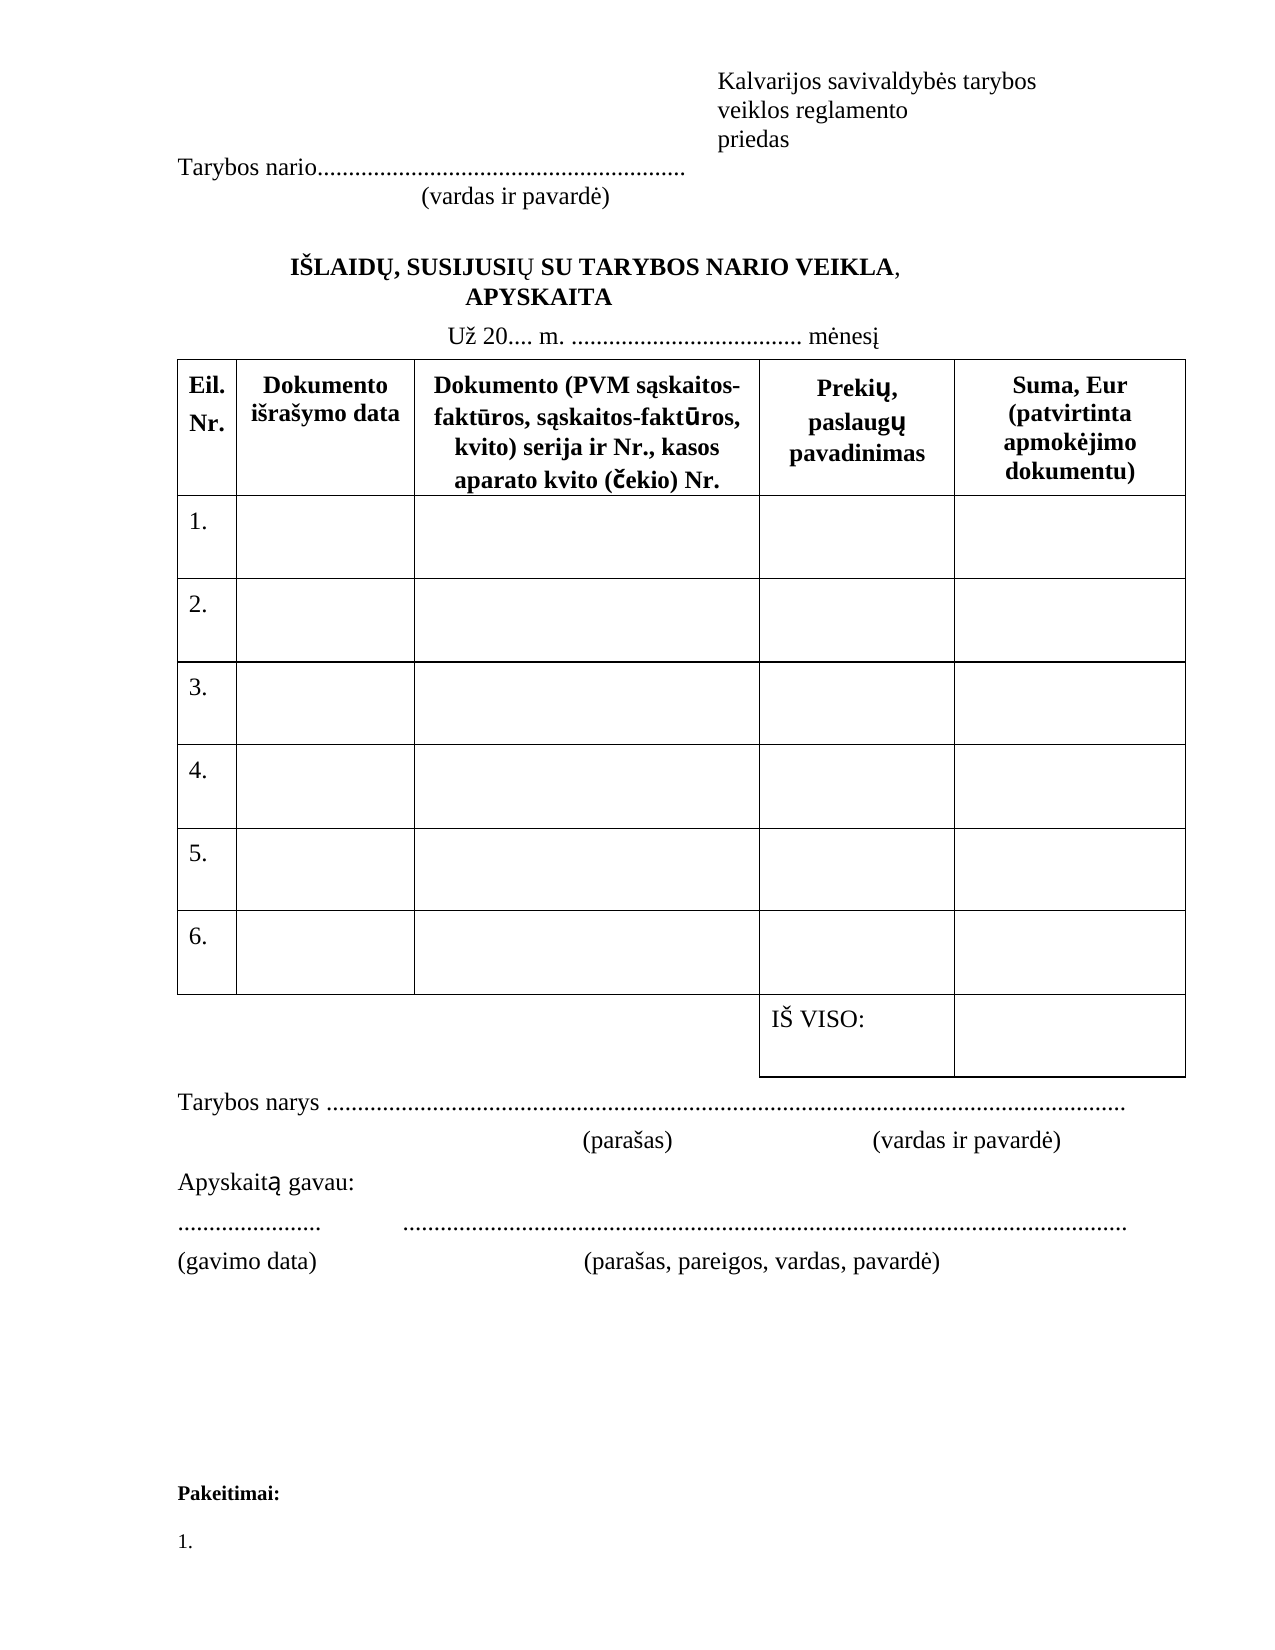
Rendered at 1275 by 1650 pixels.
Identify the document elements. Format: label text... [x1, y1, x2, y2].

table_header Eil. Nr. [178, 360, 236, 495]
table_cell [414, 995, 759, 1076]
text veiklos reglamento [717, 95, 1186, 124]
table_cell [760, 496, 954, 578]
table_cell [955, 829, 1185, 910]
table_header Prekių, paslaugų pavadinimas [760, 360, 954, 495]
text priedas [582, 124, 1186, 152]
table_cell IŠ VISO: [760, 995, 954, 1076]
table_cell [955, 496, 1185, 578]
table_cell [415, 829, 759, 910]
table_header IŠLAIDŲ, SUSIJUSIŲ SU TARYBOS NARIO VEIKLA, APYSKAITA Už 20.... m. ..................................... mėnesį [177, 239, 1186, 359]
table_cell 3. [178, 663, 236, 744]
table_cell [760, 579, 954, 661]
table_cell [237, 496, 414, 578]
table_cell [955, 745, 1185, 827]
text (vardas ir pavardė) [177, 181, 1186, 210]
table_cell [237, 579, 414, 661]
table_cell 6. [178, 911, 236, 993]
table_cell 5. [178, 829, 236, 910]
table_cell 1. [178, 496, 236, 578]
table_cell [415, 496, 759, 578]
table_cell [760, 663, 954, 744]
table_cell [237, 745, 414, 827]
table_cell [955, 911, 1185, 993]
table_cell [760, 745, 954, 827]
table_cell [237, 829, 414, 910]
table_header Dokumento išrašymo data [237, 360, 414, 495]
table_cell [237, 911, 414, 993]
table_cell [415, 579, 759, 661]
table_cell [237, 995, 414, 1076]
table_cell [955, 663, 1185, 744]
table_cell [760, 829, 954, 910]
table_cell 2. [178, 579, 236, 661]
text Pakeitimai: [177, 1481, 1186, 1505]
table_header Tarybos narys ................................................................................................................................ (parašas) (vardas ir pavardė) Apyskaitą gavau: ....................... .................................................................................................................... (gavimo data) (parašas, pareigos, vardas, pavardė) [177, 1076, 1186, 1303]
table_cell [415, 911, 759, 993]
table_header Dokumento (PVM sąskaitos-faktūros, sąskaitos-faktūros, kvito) serija ir Nr., kasos aparato kvito (čekio) Nr. [415, 360, 759, 495]
table_cell [415, 663, 759, 744]
table_cell [237, 663, 414, 744]
text Kalvarijos savivaldybės tarybos [717, 66, 1186, 95]
table_cell [955, 995, 1185, 1076]
text Tarybos nario........................................................... [177, 152, 1186, 181]
table_cell [415, 745, 759, 827]
table_cell [760, 911, 954, 993]
text 1. [177, 1529, 1186, 1553]
table_cell [177, 995, 237, 1076]
table_cell [955, 579, 1185, 661]
table_header Suma, Eur (patvirtinta apmokėjimo dokumentu) [955, 360, 1185, 495]
table_cell 4. [178, 745, 236, 827]
